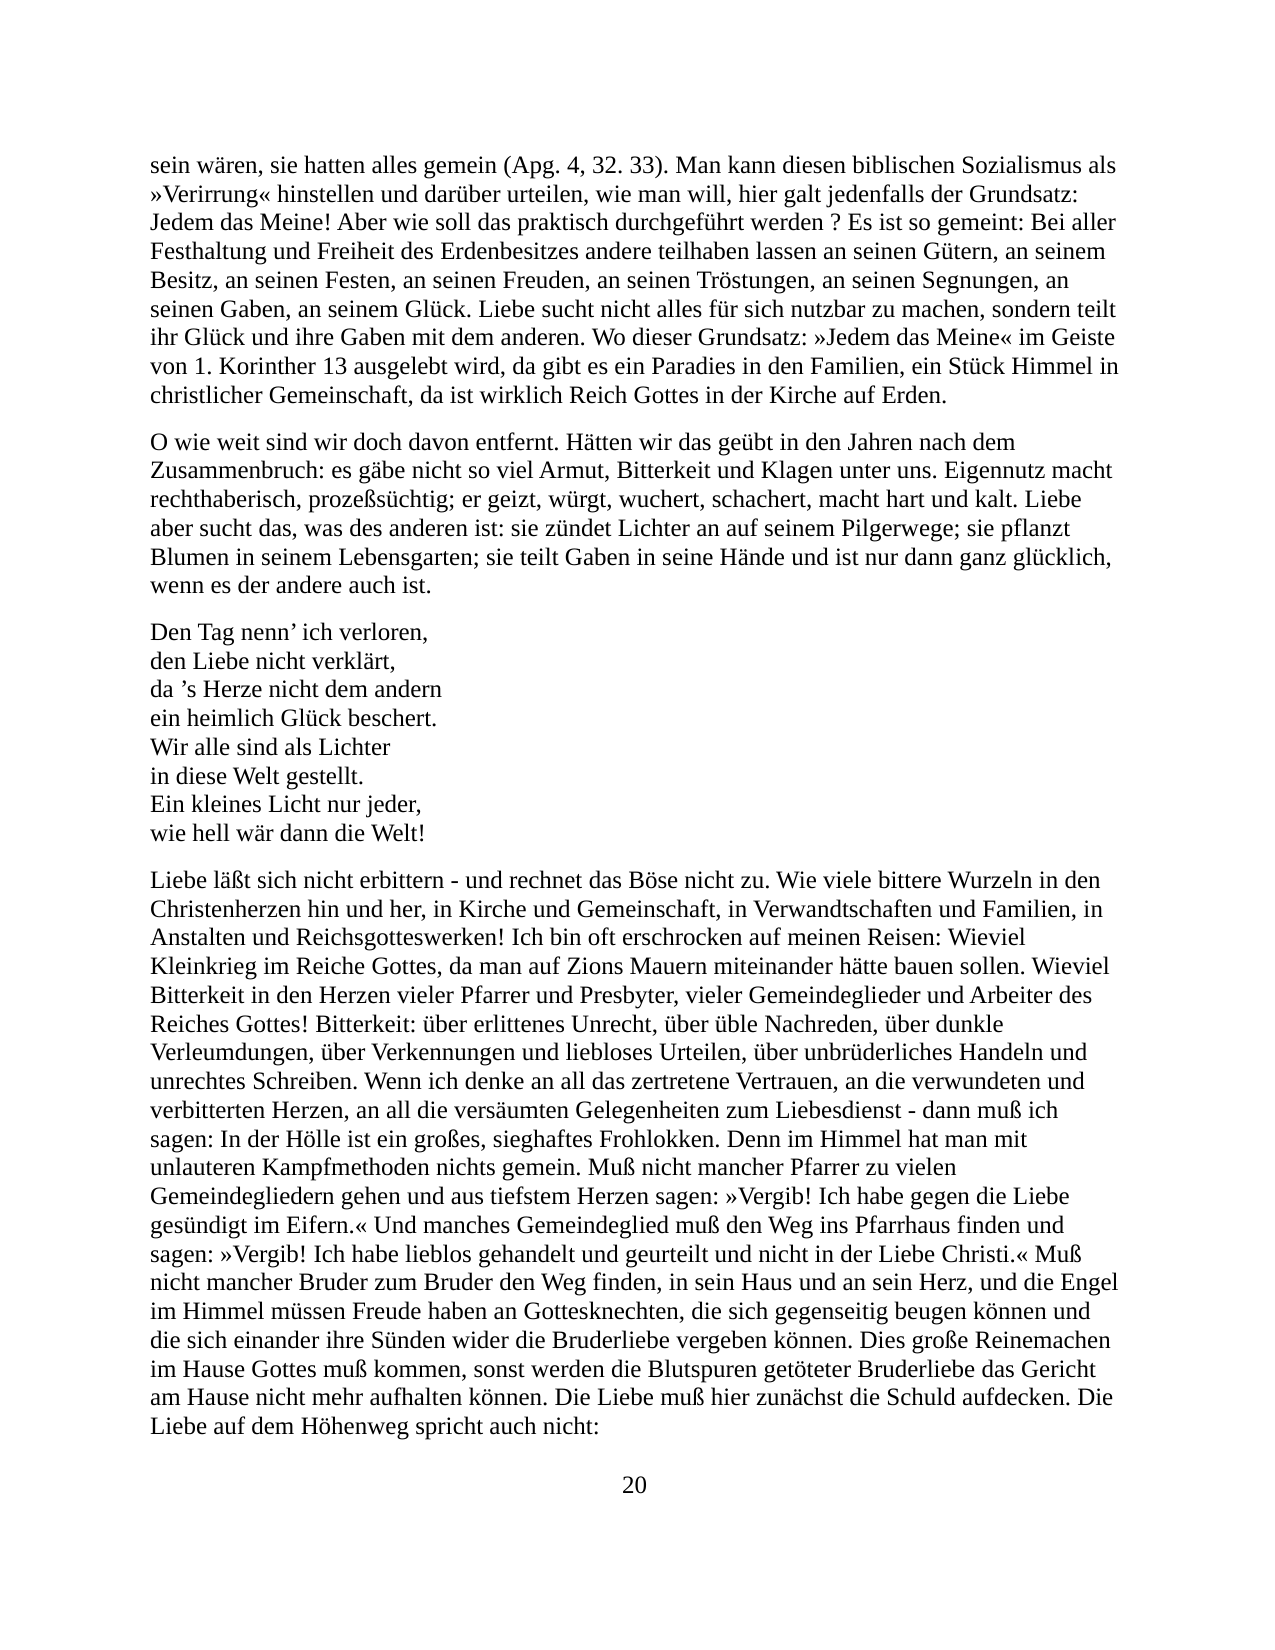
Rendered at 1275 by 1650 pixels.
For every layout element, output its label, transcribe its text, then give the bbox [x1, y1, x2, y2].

text Den Tag nenn’ ich verloren, den Liebe nicht verklärt, da ’s Herze nicht dem andern ein heimlich Glück beschert. Wir alle sind als Lichter in diese Welt gestellt. Ein kleines Licht nur jeder, wie hell wär dann die Welt! [150, 617, 1125, 847]
text Liebe läßt sich nicht erbittern - und rechnet das Böse nicht zu. Wie viele bittere Wurzeln in den Christenherzen hin und her, in Kirche und Gemeinschaft, in Verwandtschaften und Familien, in Anstalten und Reichsgotteswerken! Ich bin oft erschrocken auf meinen Reisen: Wieviel Kleinkrieg im Reiche Gottes, da man auf Zions Mauern miteinander hätte bauen sollen. Wieviel Bitterkeit in den Herzen vieler Pfarrer und Presbyter, vieler Gemeindeglieder und Arbeiter des Reiches Gottes! Bitterkeit: über erlittenes Unrecht, über üble Nachreden, über dunkle Verleumdungen, über Verkennungen und liebloses Urteilen, über unbrüderliches Handeln und unrechtes Schreiben. Wenn ich denke an all das zertretene Vertrauen, an die verwundeten und verbitterten Herzen, an all die versäumten Gelegenheiten zum Liebesdienst - dann muß ich sagen: In der Hölle ist ein großes, sieghaftes Frohlokken. Denn im Himmel hat man mit unlauteren Kampfmethoden nichts gemein. Muß nicht mancher Pfarrer zu vielen Gemeindegliedern gehen und aus tiefstem Herzen sagen: »Vergib! Ich habe gegen die Liebe gesündigt im Eifern.« Und manches Gemeindeglied muß den Weg ins Pfarrhaus finden und sagen: »Vergib! Ich habe lieblos gehandelt und geurteilt und nicht in der Liebe Christi.« Muß nicht mancher Bruder zum Bruder den Weg finden, in sein Haus und an sein Herz, und die Engel im Himmel müssen Freude haben an Gottesknechten, die sich gegenseitig beugen können und die sich einander ihre Sünden wider die Bruderliebe vergeben können. Dies große Reinemachen im Hause Gottes muß kommen, sonst werden die Blutspuren getöteter Bruderliebe das Gericht am Hause nicht mehr aufhalten können. Die Liebe muß hier zunächst die Schuld aufdecken. Die Liebe auf dem Höhenweg spricht auch nicht: [150, 865, 1125, 1440]
text O wie weit sind wir doch davon entfernt. Hätten wir das geübt in den Jahren nach dem Zusammenbruch: es gäbe nicht so viel Armut, Bitterkeit und Klagen unter uns. Eigennutz macht rechthaberisch, prozeßsüchtig; er geizt, würgt, wuchert, schachert, macht hart und kalt. Liebe aber sucht das, was des anderen ist: sie zündet Lichter an auf seinem Pilgerwege; sie pflanzt Blumen in seinem Lebensgarten; sie teilt Gaben in seine Hände und ist nur dann ganz glücklich, wenn es der andere auch ist. [150, 427, 1125, 599]
text sein wären, sie hatten alles gemein (Apg. 4, 32. 33). Man kann diesen biblischen Sozialismus als »Verirrung« hinstellen und darüber urteilen, wie man will, hier galt jedenfalls der Grundsatz: Jedem das Meine! Aber wie soll das praktisch durchgeführt werden ? Es ist so gemeint: Bei aller Festhaltung und Freiheit des Erdenbesitzes andere teilhaben lassen an seinen Gütern, an seinem Besitz, an seinen Festen, an seinen Freuden, an seinen Tröstungen, an seinen Segnungen, an seinen Gaben, an seinem Glück. Liebe sucht nicht alles für sich nutzbar zu machen, sondern teilt ihr Glück und ihre Gaben mit dem anderen. Wo dieser Grundsatz: »Jedem das Meine« im Geiste von 1. Korinther 13 ausgelebt wird, da gibt es ein Paradies in den Familien, ein Stück Himmel in christlicher Gemeinschaft, da ist wirklich Reich Gottes in der Kirche auf Erden. [150, 150, 1125, 409]
